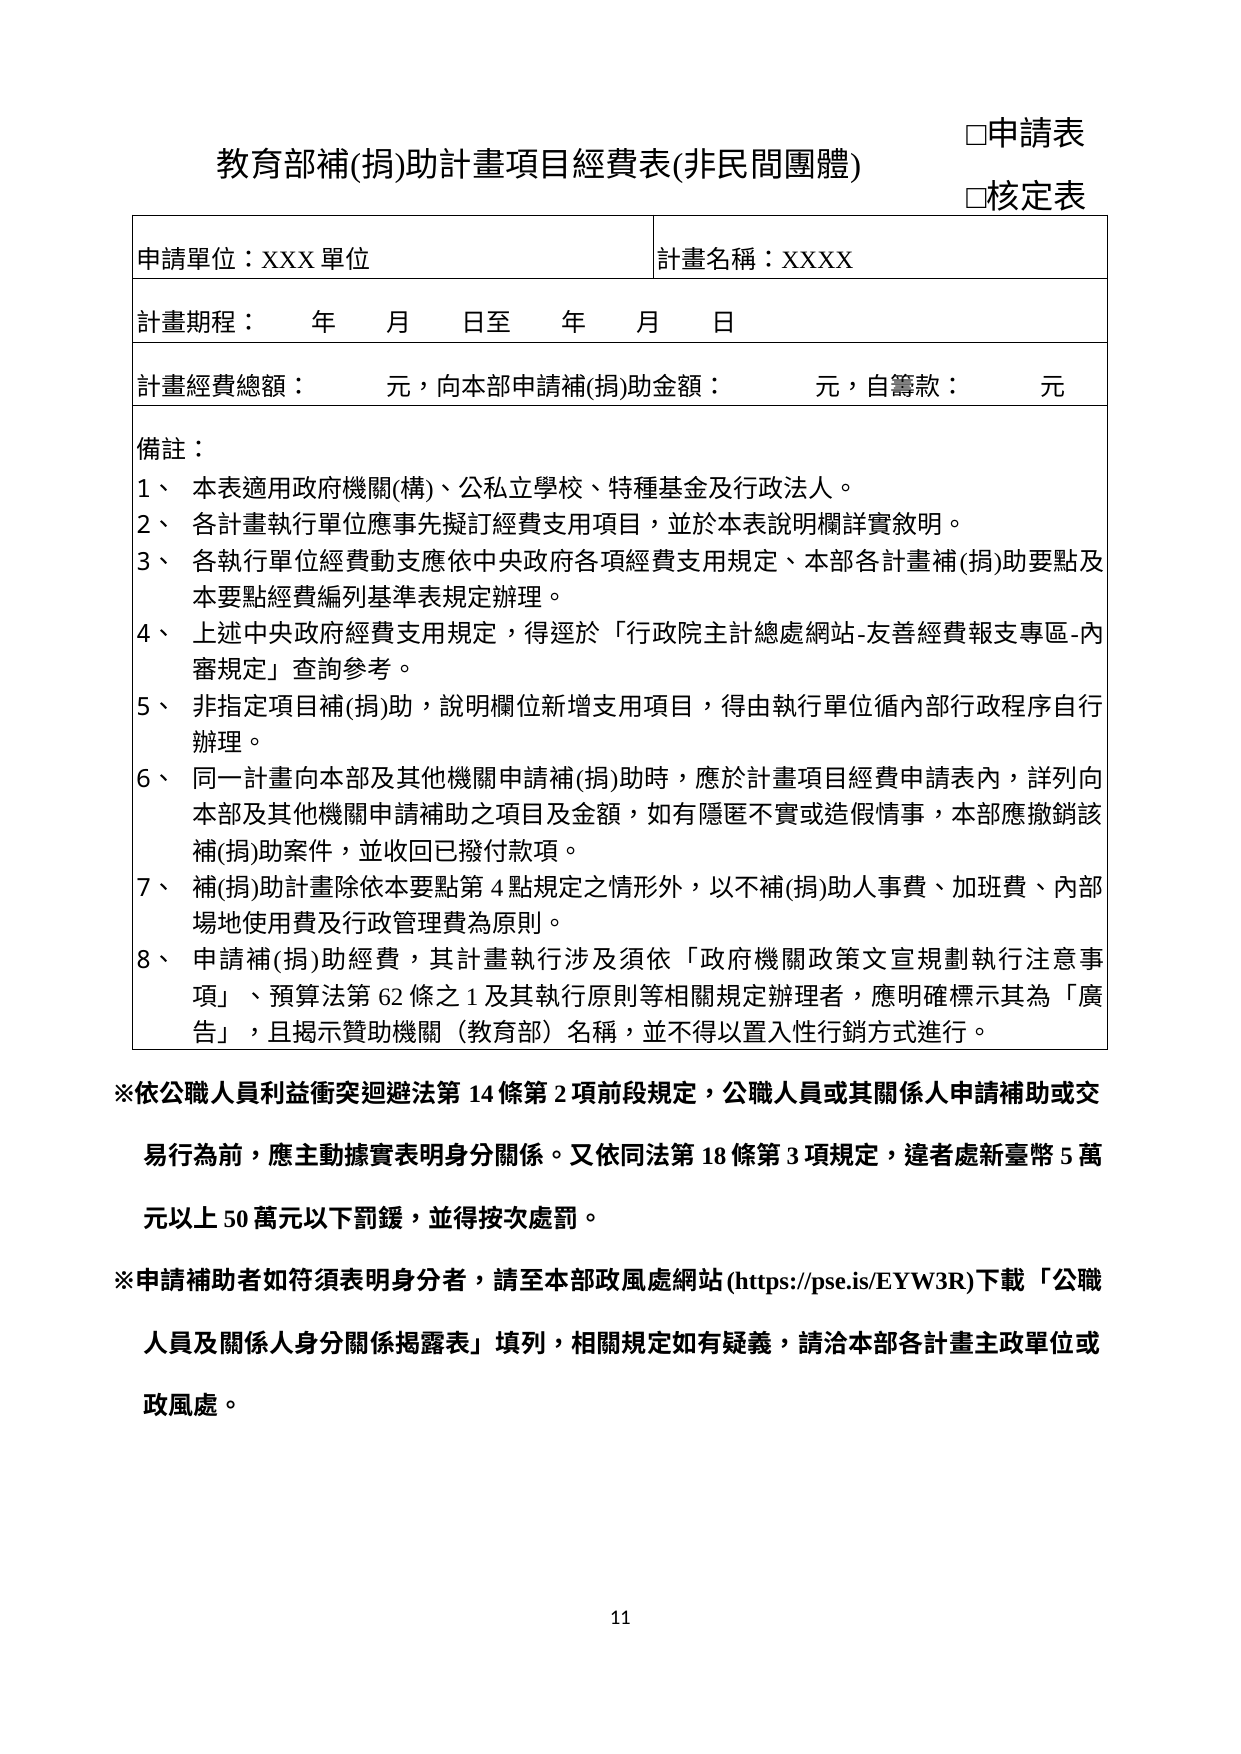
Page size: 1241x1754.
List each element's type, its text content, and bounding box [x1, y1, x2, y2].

table_cell 計畫經費總額： 元，向本部申請補(捐)助金額： 元，自籌款： 元 [133, 343, 1107, 405]
table_cell 申請單位：XXX單位 [133, 216, 653, 278]
text ※依公職人員利益衝突迴避法第14條第2項前段規定，公職人員或其關係人申請補助或交易行為前，應主動據實表明身分關係。又依同法第18條第3項規定，違者處新臺幣5萬元以上50萬元以下罰鍰，並得按次處罰。 [114, 1050, 1103, 1237]
table_cell 計畫期程： 年 月 日至 年 月 日 [133, 279, 1107, 342]
table_cell 備註： 本表適用政府機關(構)、公私立學校、特種基金及行政法人。 各計畫執行單位應事先擬訂經費支用項目，並於本表說明欄詳實敘明。 各執行單位經費動支應依中央政府各項經費支用規定、本部各計畫補(捐)助要點及本要點經費編列基準表規定辦理。 上述中央政府經費支用規定，得逕於「行政院主計總處網站-友善經費報支專區-內審規定」查詢參考。 非指定項目補(捐)助，說明欄位新增支用項目，得由執行單位循內部行政程序自行辦理。 同一計畫向本部及其他機關申請補(捐)助時，應於計畫項目經費申請表內，詳列向本部及其他機關申請補助之項目及金額，如有隱匿不實或造假情事，本部應撤銷該補(捐)助案件，並收回已撥付款項。 補(捐)助計畫除依本要點第4點規定之情形外，以不補(捐)助人事費、加班費、內部場地使用費及行政管理費為原則。 申請補(捐)助經費，其計畫執行涉及須依「政府機關政策文宣規劃執行注意事項」、預算法第62條之1及其執行原則等相關規定辦理者，應明確標示其為「廣告」，且揭示贊助機關（教育部）名稱，並不得以置入性行銷方式進行。 [133, 406, 1107, 1049]
table_header 教育部補(捐)助計畫項目經費表(非民間團體) [133, 90, 944, 214]
table_cell 計畫名稱：XXXX [654, 216, 1107, 278]
text ※申請補助者如符須表明身分者，請至本部政風處網站(https://pse.is/EYW3R)下載「公職人員及關係人身分關係揭露表」填列，相關規定如有疑義，請洽本部各計畫主政單位或政風處。 [114, 1237, 1103, 1425]
table_header □申請表 □核定表 [945, 90, 1107, 214]
